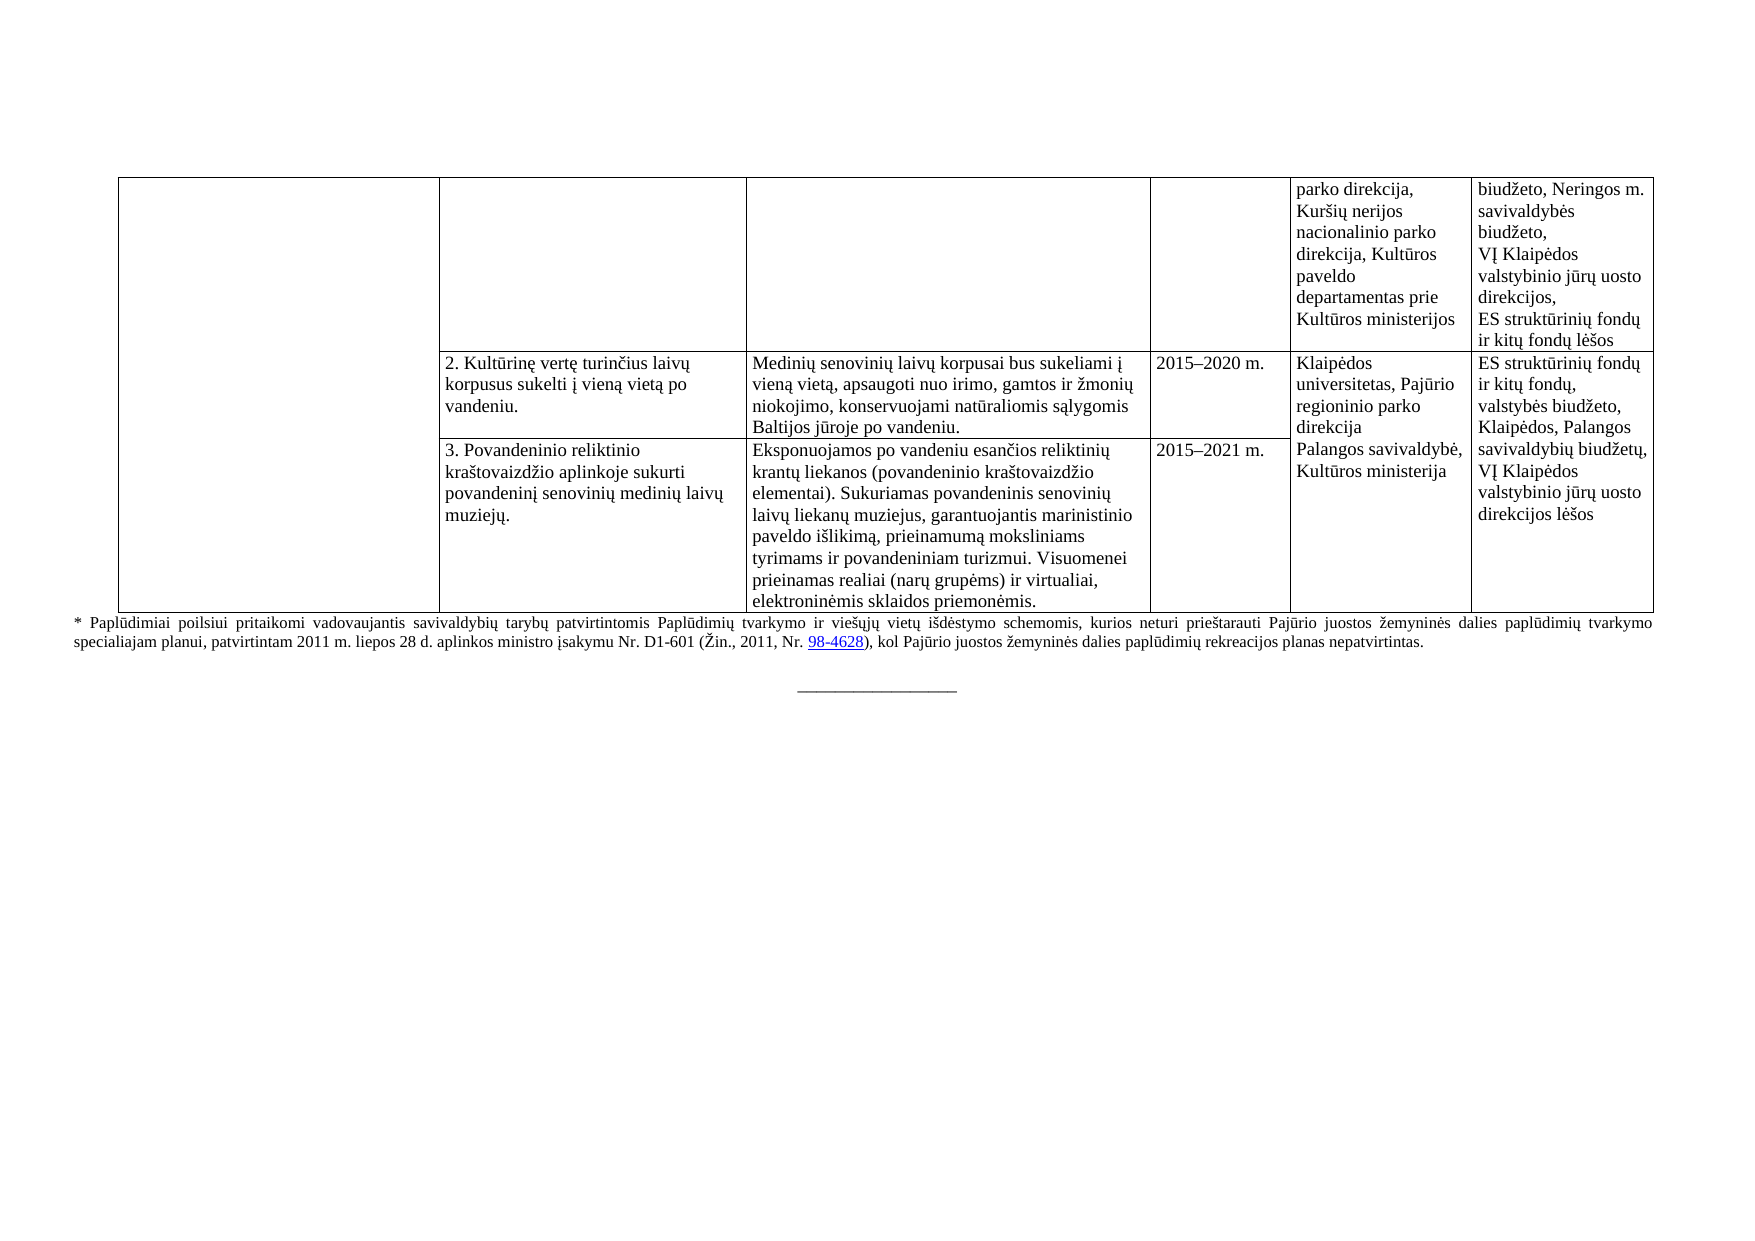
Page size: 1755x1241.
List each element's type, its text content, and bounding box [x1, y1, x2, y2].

table_cell 3. Povandeninio reliktinio kraštovaizdžio aplinkoje sukurti povandeninį senovinių medinių laivų muziejų. [440, 439, 746, 612]
table_cell ES struktūrinių fondų ir kitų fondų, valstybės biudžeto, Klaipėdos, Palangos savivaldybių biudžetų, VĮ Klaipėdos valstybinio jūrų uosto direkcijos lėšos [1472, 352, 1653, 612]
table_cell Eksponuojamos po vandeniu esančios reliktinių krantų liekanos (povandeninio kraštovaizdžio elementai). Sukuriamas povandeninis senovinių laivų liekanų muziejus, garantuojantis marinistinio paveldo išlikimą, prieinamumą moksliniams tyrimams ir povandeniniam turizmui. Visuomenei prieinamas realiai (narų grupėms) ir virtualiai, elektroninėmis sklaidos priemonėmis. [747, 439, 1150, 612]
table_cell 2015–2021 m. [1151, 439, 1290, 612]
table_cell [1151, 178, 1290, 351]
table_cell biudžeto, Neringos m. savivaldybės biudžeto, VĮ Klaipėdos valstybinio jūrų uosto direkcijos, ES struktūrinių fondų ir kitų fondų lėšos [1472, 178, 1653, 351]
table_cell parko direkcija, Kuršių nerijos nacionalinio parko direkcija, Kultūros paveldo departamentas prie Kultūros ministerijos [1291, 178, 1471, 351]
table_cell Medinių senovinių laivų korpusai bus sukeliami į vieną vietą, apsaugoti nuo irimo, gamtos ir žmonių niokojimo, konservuojami natūraliomis sąlygomis Baltijos jūroje po vandeniu. [747, 352, 1150, 438]
table_cell [119, 178, 439, 612]
table_cell [440, 178, 746, 351]
table_cell 2. Kultūrinę vertę turinčius laivų korpusus sukelti į vieną vietą po vandeniu. [440, 352, 746, 438]
text _________________ [118, 672, 1636, 694]
table_cell 2015–2020 m. [1151, 352, 1290, 438]
text * Paplūdimiai poilsiui pritaikomi vadovaujantis savivaldybių tarybų patvirtintomis Paplūdimių tvarkymo ir viešųjų vietų išdėstymo schemomis, kurios neturi prieštarauti Pajūrio juostos žemyninės dalies paplūdimių tvarkymo specialiajam planui, patvirtintam 2011 m. liepos 28 d. aplinkos ministro įsakymu Nr. D1-601 (Žin., 2011, Nr. 98-4628), kol Pajūrio juostos žemyninės dalies paplūdimių rekreacijos planas nepatvirtintas. [74, 613, 1655, 651]
table_cell Klaipėdos universitetas, Pajūrio regioninio parko direkcija Palangos savivaldybė, Kultūros ministerija [1291, 352, 1471, 612]
table_cell [747, 178, 1150, 351]
